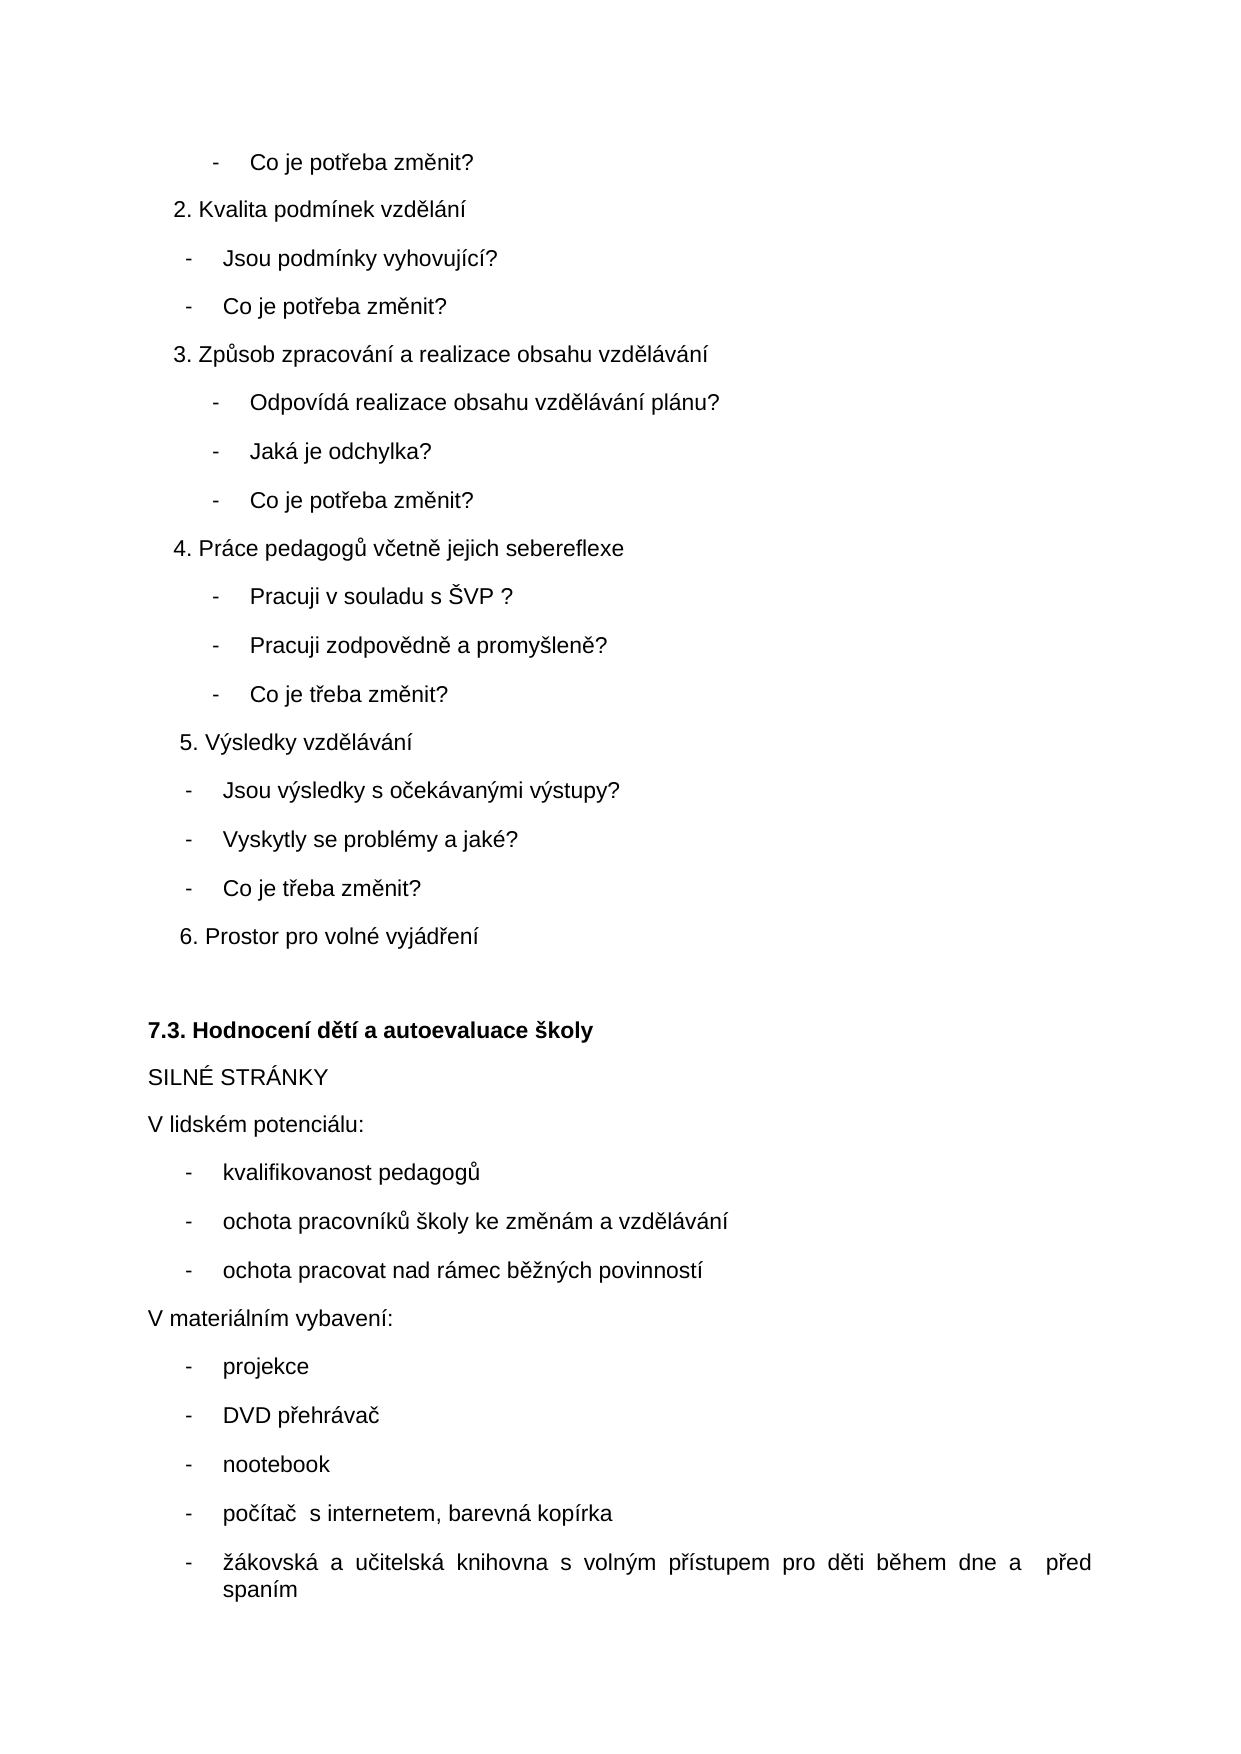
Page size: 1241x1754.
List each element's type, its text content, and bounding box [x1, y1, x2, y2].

list Co je potřeba změnit? [212, 486, 1093, 514]
list počítač s internetem, barevná kopírka [185, 1499, 1093, 1527]
list DVD přehrávač [185, 1401, 1093, 1429]
list ochota pracovat nad rámec běžných povinností [185, 1256, 1093, 1284]
list Co je třeba změnit? [212, 680, 1093, 708]
list Co je potřeba změnit? [185, 292, 1093, 321]
list Odpovídá realizace obsahu vzdělávání plánu? [212, 388, 1093, 417]
text 4. Práce pedagogů včetně jejich sebereflexe [148, 535, 1093, 561]
list Jsou výsledky s očekávanými výstupy? [185, 776, 1093, 804]
list nootebook [185, 1450, 1093, 1478]
text 5. Výsledky vzdělávání [148, 729, 1093, 755]
list Jaká je odchylka? [212, 437, 1093, 465]
text V lidském potenciálu: [148, 1111, 1093, 1138]
list žákovská a učitelská knihovna s volným přístupem pro děti během dne a před spaním [185, 1548, 1093, 1602]
list kvalifikovanost pedagogů [185, 1158, 1093, 1187]
text 3. Způsob zpracování a realizace obsahu vzdělávání [148, 341, 1093, 368]
text SILNÉ STRÁNKY [148, 1064, 1093, 1091]
text 7.3. Hodnocení dětí a autoevaluace školy [148, 1017, 1093, 1043]
text 2. Kvalita podmínek vzdělání [148, 196, 1093, 223]
list projekce [185, 1352, 1093, 1380]
list Vyskytly se problémy a jaké? [185, 825, 1093, 853]
text 6. Prostor pro volné vyjádření [148, 923, 1093, 949]
list Pracuji v souladu s ŠVP ? [212, 582, 1093, 610]
list ochota pracovníků školy ke změnám a vzdělávání [185, 1207, 1093, 1235]
list Co je třeba změnit? [185, 874, 1093, 902]
list Jsou podmínky vyhovující? [185, 244, 1093, 272]
list Co je potřeba změnit? [212, 148, 1093, 176]
text V materiálním vybavení: [148, 1305, 1093, 1331]
list Pracuji zodpovědně a promyšleně? [212, 631, 1093, 659]
